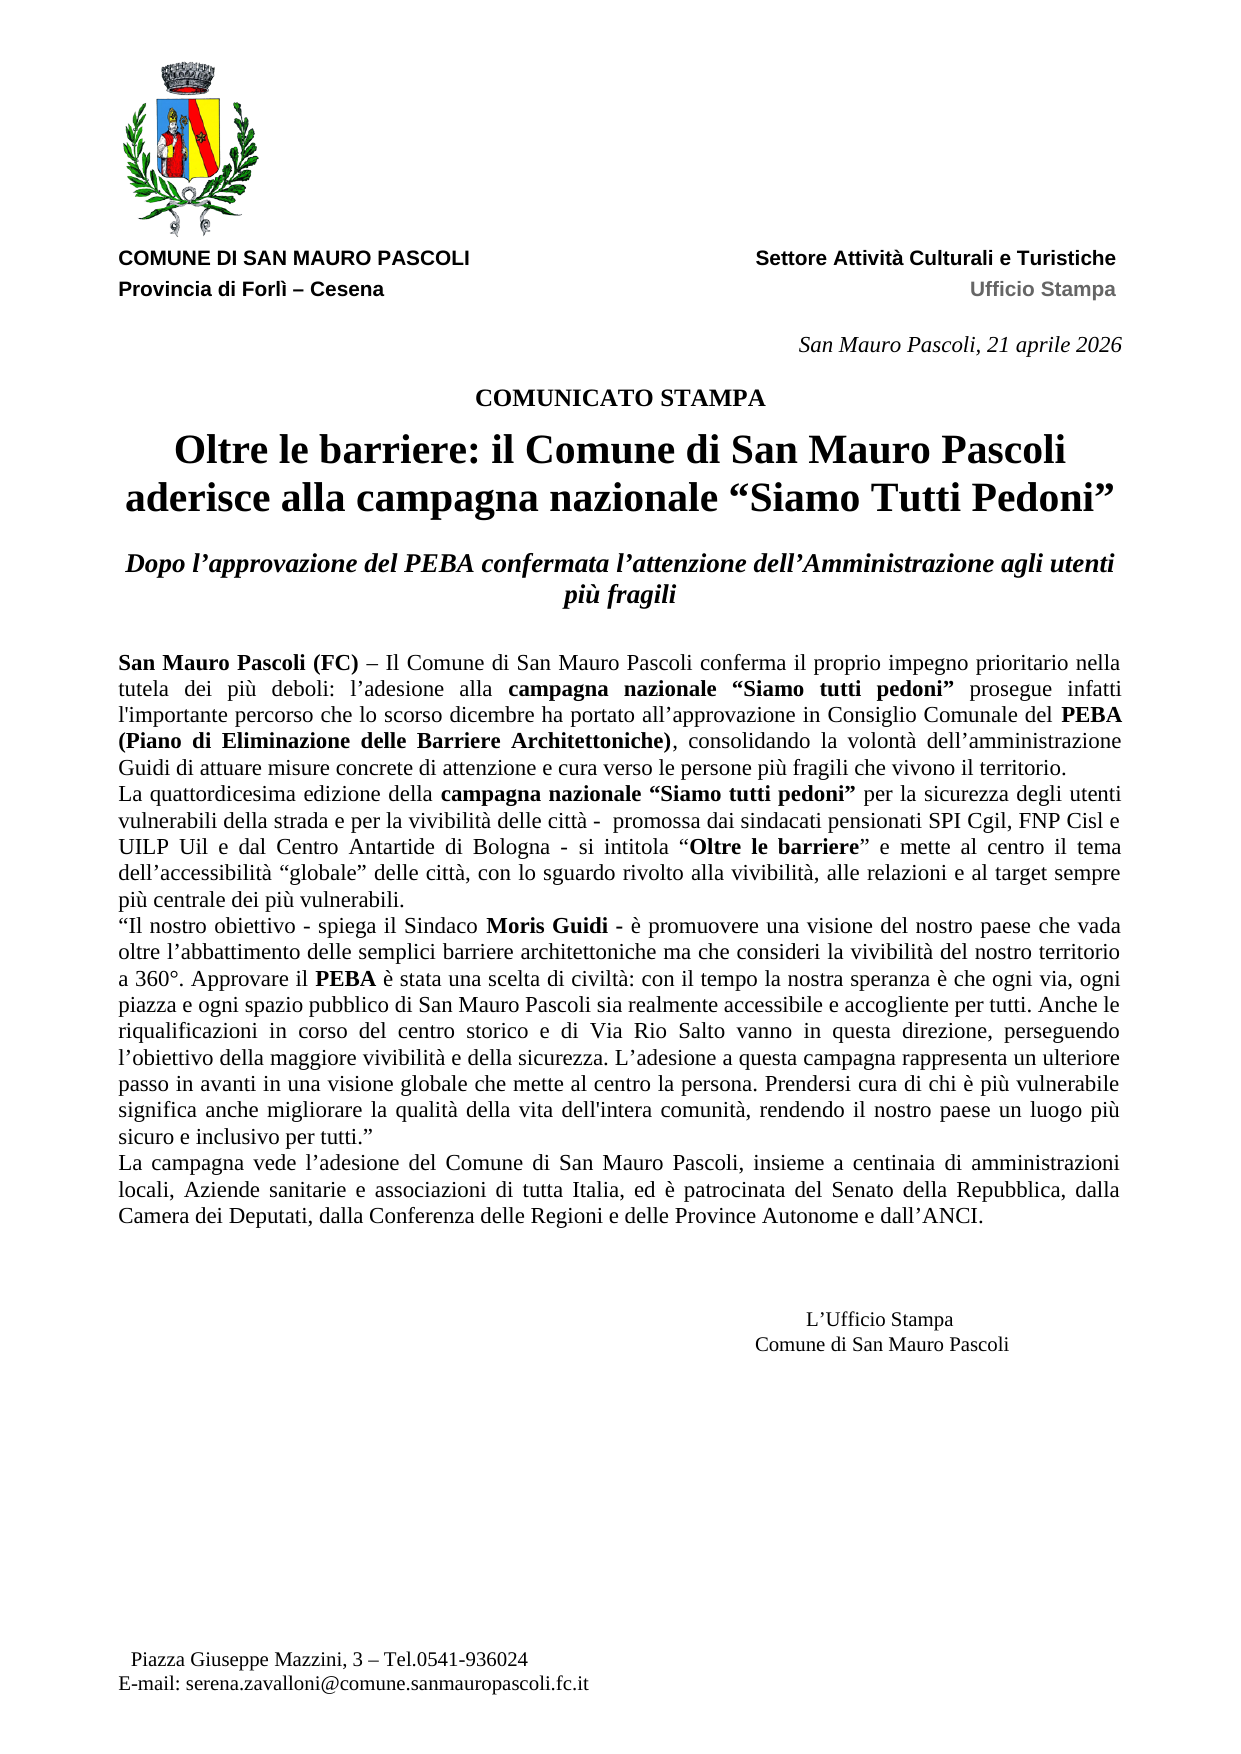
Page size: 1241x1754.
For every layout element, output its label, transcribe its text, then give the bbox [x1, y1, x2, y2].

text Comune di San Mauro Pascoli [118, 1331, 1122, 1356]
text “Il nostro obiettivo - spiega il Sindaco Moris Guidi - è promuovere una visione del nostro paese che vada oltre l’abbattimento delle semplici barriere architettoniche ma che consideri la vivibilità del nostro territorio a 360°. Approvare il PEBA è stata una scelta di civiltà: con il tempo la nostra speranza è che ogni via, ogni piazza e ogni spazio pubblico di San Mauro Pascoli sia realmente accessibile e accogliente per tutti. Anche le riqualificazioni in corso del centro storico e di Via Rio Salto vanno in questa direzione, perseguendo l’obiettivo della maggiore vivibilità e della sicurezza. L’adesione a questa campagna rappresenta un ulteriore passo in avanti in una visione globale che mette al centro la persona. Prendersi cura di chi è più vulnerabile significa anche migliorare la qualità della vita dell'intera comunità, rendendo il nostro paese un luogo più sicuro e inclusivo per tutti.” [118, 912, 1122, 1149]
text San Mauro Pascoli, 21 aprile 2026 [118, 332, 1122, 358]
text San Mauro Pascoli (FC) – Il Comune di San Mauro Pascoli conferma il proprio impegno prioritario nella tutela dei più deboli: l’adesione alla campagna nazionale “Siamo tutti pedoni” prosegue infatti l'importante percorso che lo scorso dicembre ha portato all’approvazione in Consiglio Comunale del PEBA (Piano di Eliminazione delle Barriere Architettoniche), consolidando la volontà dell’amministrazione Guidi di attuare misure concrete di attenzione e cura verso le persone più fragili che vivono il territorio. [118, 648, 1122, 780]
text Dopo l’approvazione del PEBA confermata l’attenzione dell’Amministrazione agli utenti più fragili [118, 532, 1122, 609]
text La quattordicesima edizione della campagna nazionale “Siamo tutti pedoni” per la sicurezza degli utenti vulnerabili della strada e per la vivibilità delle città - promossa dai sindacati pensionati SPI Cgil, FNP Cisl e UILP Uil e dal Centro Antartide di Bologna - si intitola “Oltre le barriere” e mette al centro il tema dell’accessibilità “globale” delle città, con lo sguardo rivolto alla vivibilità, alle relazioni e al target sempre più centrale dei più vulnerabili. [118, 780, 1122, 912]
text Oltre le barriere: il Comune di San Mauro Pascoli aderisce alla campagna nazionale “Siamo Tutti Pedoni” [118, 424, 1122, 520]
text L’Ufficio Stampa [118, 1307, 1122, 1331]
text La campagna vede l’adesione del Comune di San Mauro Pascoli, insieme a centinaia di amministrazioni locali, Aziende sanitarie e associazioni di tutta Italia, ed è patrocinata del Senato della Repubblica, dalla Camera dei Deputati, dalla Conferenza delle Regioni e delle Province Autonome e dall’ANCI. [118, 1149, 1122, 1228]
picture [119, 60, 261, 239]
subtitle COMUNICATO STAMPA [118, 383, 1122, 412]
